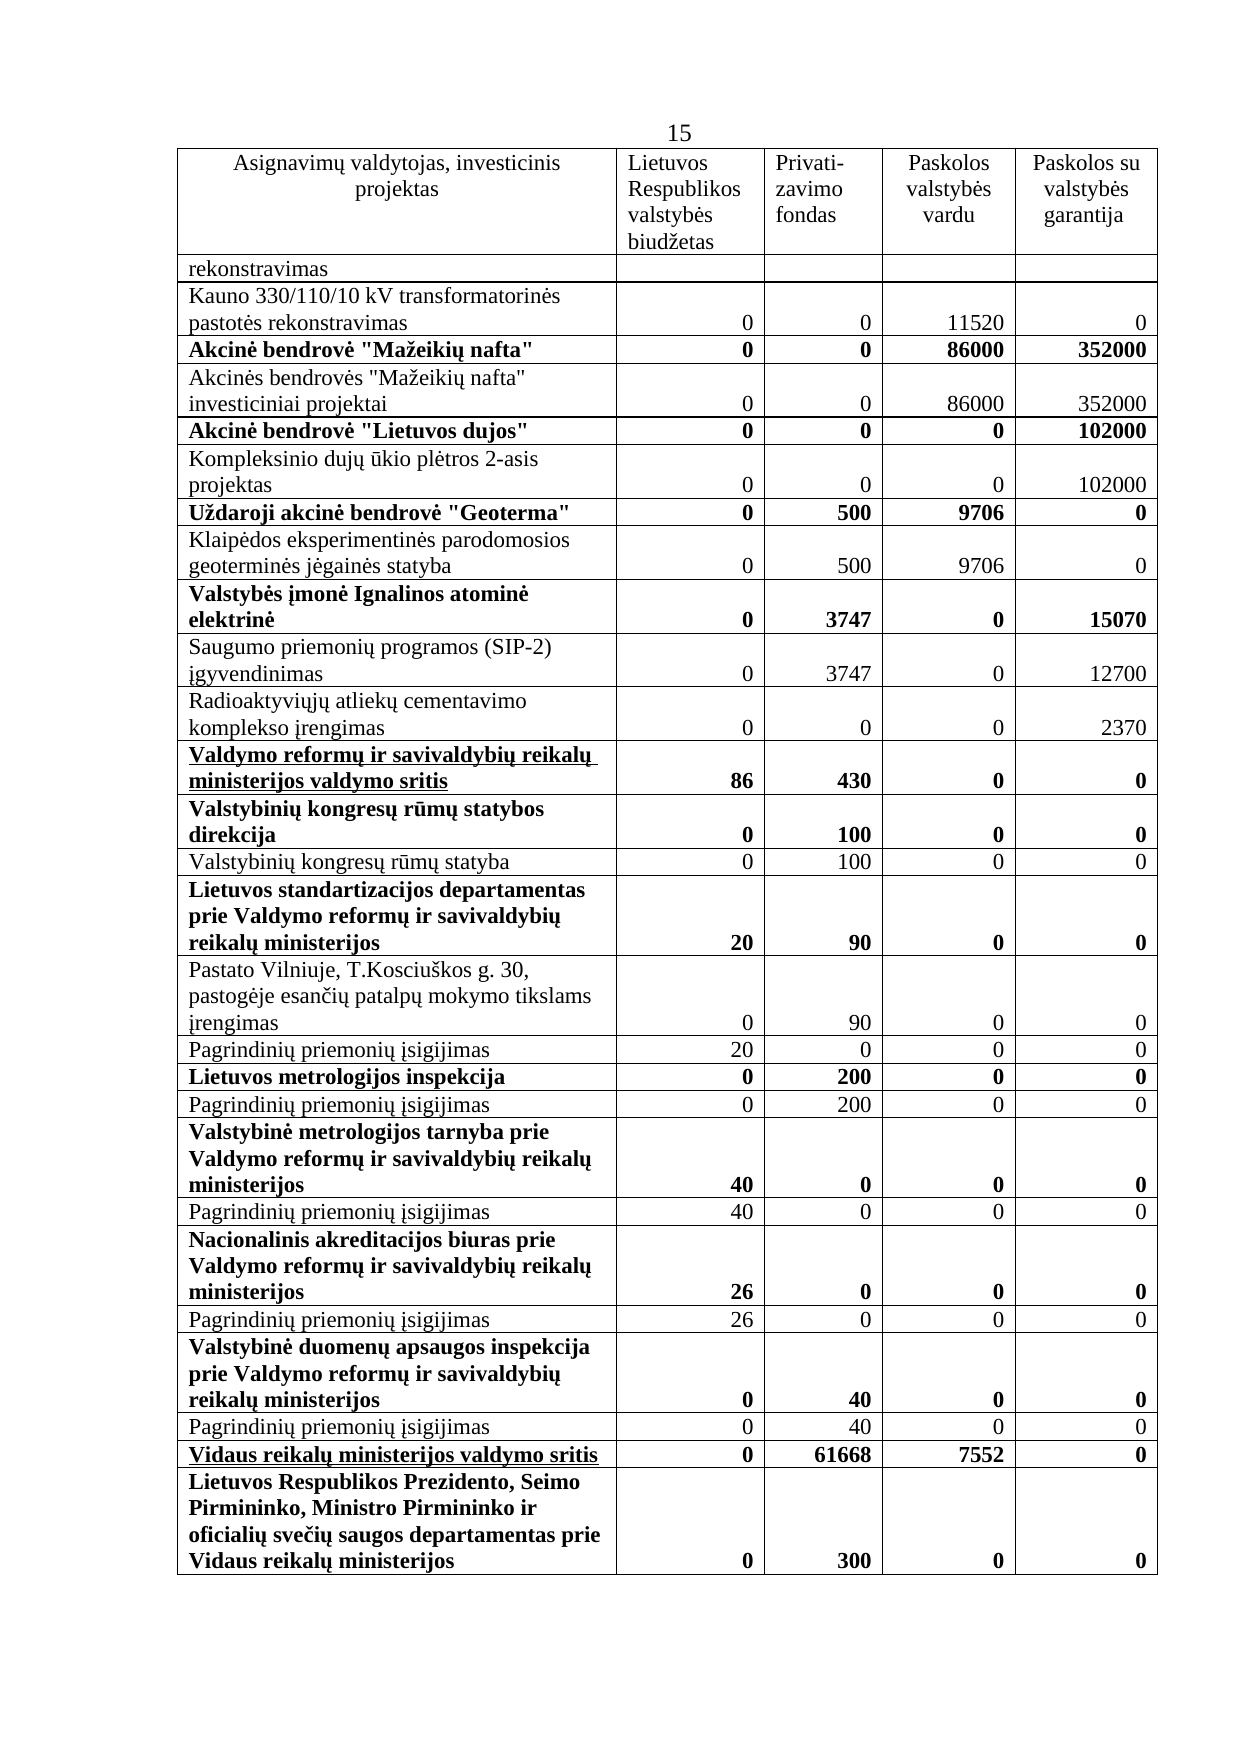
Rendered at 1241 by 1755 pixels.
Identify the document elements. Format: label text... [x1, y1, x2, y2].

table_cell 0 [617, 283, 764, 335]
table_cell 0 [617, 1413, 764, 1440]
table_cell Lietuvos standartizacijos departamentas prie Valdymo reformų ir savivaldybių reikalų ministerijos [178, 876, 616, 955]
table_cell 0 [883, 418, 1015, 444]
table_cell [617, 255, 764, 281]
table_cell 0 [1016, 1413, 1157, 1440]
table_cell 352000 [1016, 364, 1157, 416]
table_cell 0 [617, 418, 764, 444]
table_cell [1016, 255, 1157, 281]
table_cell rekonstravimas [178, 255, 616, 281]
table_cell 0 [883, 1413, 1015, 1440]
table_cell 0 [883, 741, 1015, 794]
table_cell 0 [1016, 1226, 1157, 1305]
table_header Asignavimų valdytojas, investicinis projektas [178, 149, 616, 254]
table_cell Valstybinė metrologijos tarnyba prie Valdymo reformų ir savivaldybių reikalų ministerijos [178, 1118, 616, 1197]
table_cell 0 [1016, 741, 1157, 794]
table_cell Radioaktyviųjų atliekų cementavimo komplekso įrengimas [178, 687, 616, 740]
table_cell 86 [617, 741, 764, 794]
table_cell 102000 [1016, 445, 1157, 497]
table_cell 0 [617, 336, 764, 363]
table_cell 100 [765, 849, 882, 875]
table_cell 200 [765, 1064, 882, 1090]
table_cell 0 [617, 580, 764, 632]
table_cell 0 [883, 1468, 1015, 1573]
table_cell 0 [1016, 1064, 1157, 1090]
table_cell [883, 255, 1015, 281]
table_cell 352000 [1016, 336, 1157, 363]
table_cell 0 [883, 876, 1015, 955]
table_cell 430 [765, 741, 882, 794]
table_cell 3747 [765, 634, 882, 686]
table_cell 0 [1016, 1118, 1157, 1197]
table_cell 0 [883, 634, 1015, 686]
table_cell 0 [1016, 1306, 1157, 1332]
table_cell Akcinė bendrovė "Lietuvos dujos" [178, 418, 616, 444]
table_header Paskolos valstybės vardu [883, 149, 1015, 254]
table_cell 0 [765, 1198, 882, 1225]
table_cell 0 [883, 1333, 1015, 1412]
table_cell 0 [617, 1064, 764, 1090]
table_header Paskolos su valstybės garantija [1016, 149, 1157, 254]
table_cell 0 [883, 849, 1015, 875]
table_cell 102000 [1016, 418, 1157, 444]
table_cell 0 [765, 687, 882, 740]
table_cell 0 [617, 364, 764, 416]
table_cell 0 [617, 1091, 764, 1117]
table_cell Pagrindinių priemonių įsigijimas [178, 1198, 616, 1225]
table_cell Lietuvos Respublikos Prezidento, Seimo Pirmininko, Ministro Pirmininko ir oficialių svečių saugos departamentas prie Vidaus reikalų ministerijos [178, 1468, 616, 1573]
table_cell 0 [617, 956, 764, 1035]
table_cell Kauno 330/110/10 kV transformatorinės pastotės rekonstravimas [178, 283, 616, 335]
table_cell 0 [765, 445, 882, 497]
table_cell 0 [883, 1306, 1015, 1332]
table_cell Akcinė bendrovė "Mažeikių nafta" [178, 336, 616, 363]
table_cell 26 [617, 1306, 764, 1332]
table_cell Saugumo priemonių programos (SIP-2) įgyvendinimas [178, 634, 616, 686]
table_cell 0 [765, 418, 882, 444]
table_cell Pagrindinių priemonių įsigijimas [178, 1091, 616, 1117]
table_cell Akcinės bendrovės "Mažeikių nafta" investiciniai projektai [178, 364, 616, 416]
table_cell 0 [765, 1118, 882, 1197]
table_cell 0 [1016, 1036, 1157, 1062]
table_cell 86000 [883, 364, 1015, 416]
table_cell Pagrindinių priemonių įsigijimas [178, 1036, 616, 1062]
table_cell 0 [765, 1226, 882, 1305]
table_cell 86000 [883, 336, 1015, 363]
table_cell 0 [617, 634, 764, 686]
table_cell 20 [617, 876, 764, 955]
table_cell 0 [765, 1036, 882, 1062]
table_cell 0 [1016, 1198, 1157, 1225]
table_cell 0 [1016, 849, 1157, 875]
table_cell 0 [765, 283, 882, 335]
table_cell 500 [765, 499, 882, 525]
table_cell Kompleksinio dujų ūkio plėtros 2-asis projektas [178, 445, 616, 497]
table_cell 40 [617, 1198, 764, 1225]
table_cell 0 [883, 956, 1015, 1035]
table_cell Valstybinių kongresų rūmų statyba [178, 849, 616, 875]
table_cell Valdymo reformų ir savivaldybių reikalų ministerijos valdymo sritis [178, 741, 616, 794]
table_cell 0 [1016, 1333, 1157, 1412]
table_header Lietuvos Respublikos valstybės biudžetas [617, 149, 764, 254]
table_cell 0 [883, 1226, 1015, 1305]
table_cell Pagrindinių priemonių įsigijimas [178, 1413, 616, 1440]
table_cell 0 [883, 795, 1015, 847]
table_cell 100 [765, 795, 882, 847]
table_cell 0 [617, 526, 764, 579]
table_cell 0 [765, 1306, 882, 1332]
table_cell Pastato Vilniuje, T.Kosciuškos g. 30, pastogėje esančių patalpų mokymo tikslams įrengimas [178, 956, 616, 1035]
table_cell 11520 [883, 283, 1015, 335]
table_cell 0 [1016, 1468, 1157, 1573]
table_cell 0 [1016, 1091, 1157, 1117]
table_cell Vidaus reikalų ministerijos valdymo sritis [178, 1441, 616, 1467]
table_cell 0 [883, 1198, 1015, 1225]
table_cell Klaipėdos eksperimentinės parodomosios geoterminės jėgainės statyba [178, 526, 616, 579]
table_cell 40 [617, 1118, 764, 1197]
table_cell 0 [1016, 526, 1157, 579]
table_cell 9706 [883, 526, 1015, 579]
table_cell 200 [765, 1091, 882, 1117]
table_cell 0 [617, 1333, 764, 1412]
table_cell 0 [883, 1091, 1015, 1117]
table_cell 0 [1016, 795, 1157, 847]
table_cell 20 [617, 1036, 764, 1062]
table_cell 12700 [1016, 634, 1157, 686]
table_cell 40 [765, 1413, 882, 1440]
table_cell 0 [883, 1118, 1015, 1197]
table_cell 0 [1016, 283, 1157, 335]
table_cell 0 [883, 1064, 1015, 1090]
table_cell 0 [617, 1441, 764, 1467]
table_cell 26 [617, 1226, 764, 1305]
table_cell 0 [1016, 499, 1157, 525]
table_cell 0 [617, 795, 764, 847]
table_cell 0 [765, 336, 882, 363]
table_cell 0 [1016, 956, 1157, 1035]
table_header Privati-zavimo fondas [765, 149, 882, 254]
table_cell Valstybinė duomenų apsaugos inspekcija prie Valdymo reformų ir savivaldybių reikalų ministerijos [178, 1333, 616, 1412]
table_cell 7552 [883, 1441, 1015, 1467]
table_cell 0 [617, 687, 764, 740]
table_cell 0 [1016, 876, 1157, 955]
table_cell Nacionalinis akreditacijos biuras prie Valdymo reformų ir savivaldybių reikalų ministerijos [178, 1226, 616, 1305]
table_cell 0 [617, 499, 764, 525]
table_cell 40 [765, 1333, 882, 1412]
table_cell 0 [883, 1036, 1015, 1062]
table_cell 90 [765, 876, 882, 955]
table_cell 0 [883, 687, 1015, 740]
table_cell Valstybinių kongresų rūmų statybos direkcija [178, 795, 616, 847]
table_cell 0 [765, 364, 882, 416]
table_cell 0 [883, 445, 1015, 497]
table_cell 300 [765, 1468, 882, 1573]
table_cell Uždaroji akcinė bendrovė "Geoterma" [178, 499, 616, 525]
table_cell 90 [765, 956, 882, 1035]
table_cell 500 [765, 526, 882, 579]
table_cell Valstybės įmonė Ignalinos atominė elektrinė [178, 580, 616, 632]
table_cell 3747 [765, 580, 882, 632]
table_cell 2370 [1016, 687, 1157, 740]
table_cell Pagrindinių priemonių įsigijimas [178, 1306, 616, 1332]
table_cell 0 [617, 445, 764, 497]
table_cell [765, 255, 882, 281]
table_cell 9706 [883, 499, 1015, 525]
table_cell 0 [883, 580, 1015, 632]
table_cell 15070 [1016, 580, 1157, 632]
table_cell 0 [617, 849, 764, 875]
table_cell 0 [617, 1468, 764, 1573]
table_cell Lietuvos metrologijos inspekcija [178, 1064, 616, 1090]
table_cell 0 [1016, 1441, 1157, 1467]
table_cell 61668 [765, 1441, 882, 1467]
